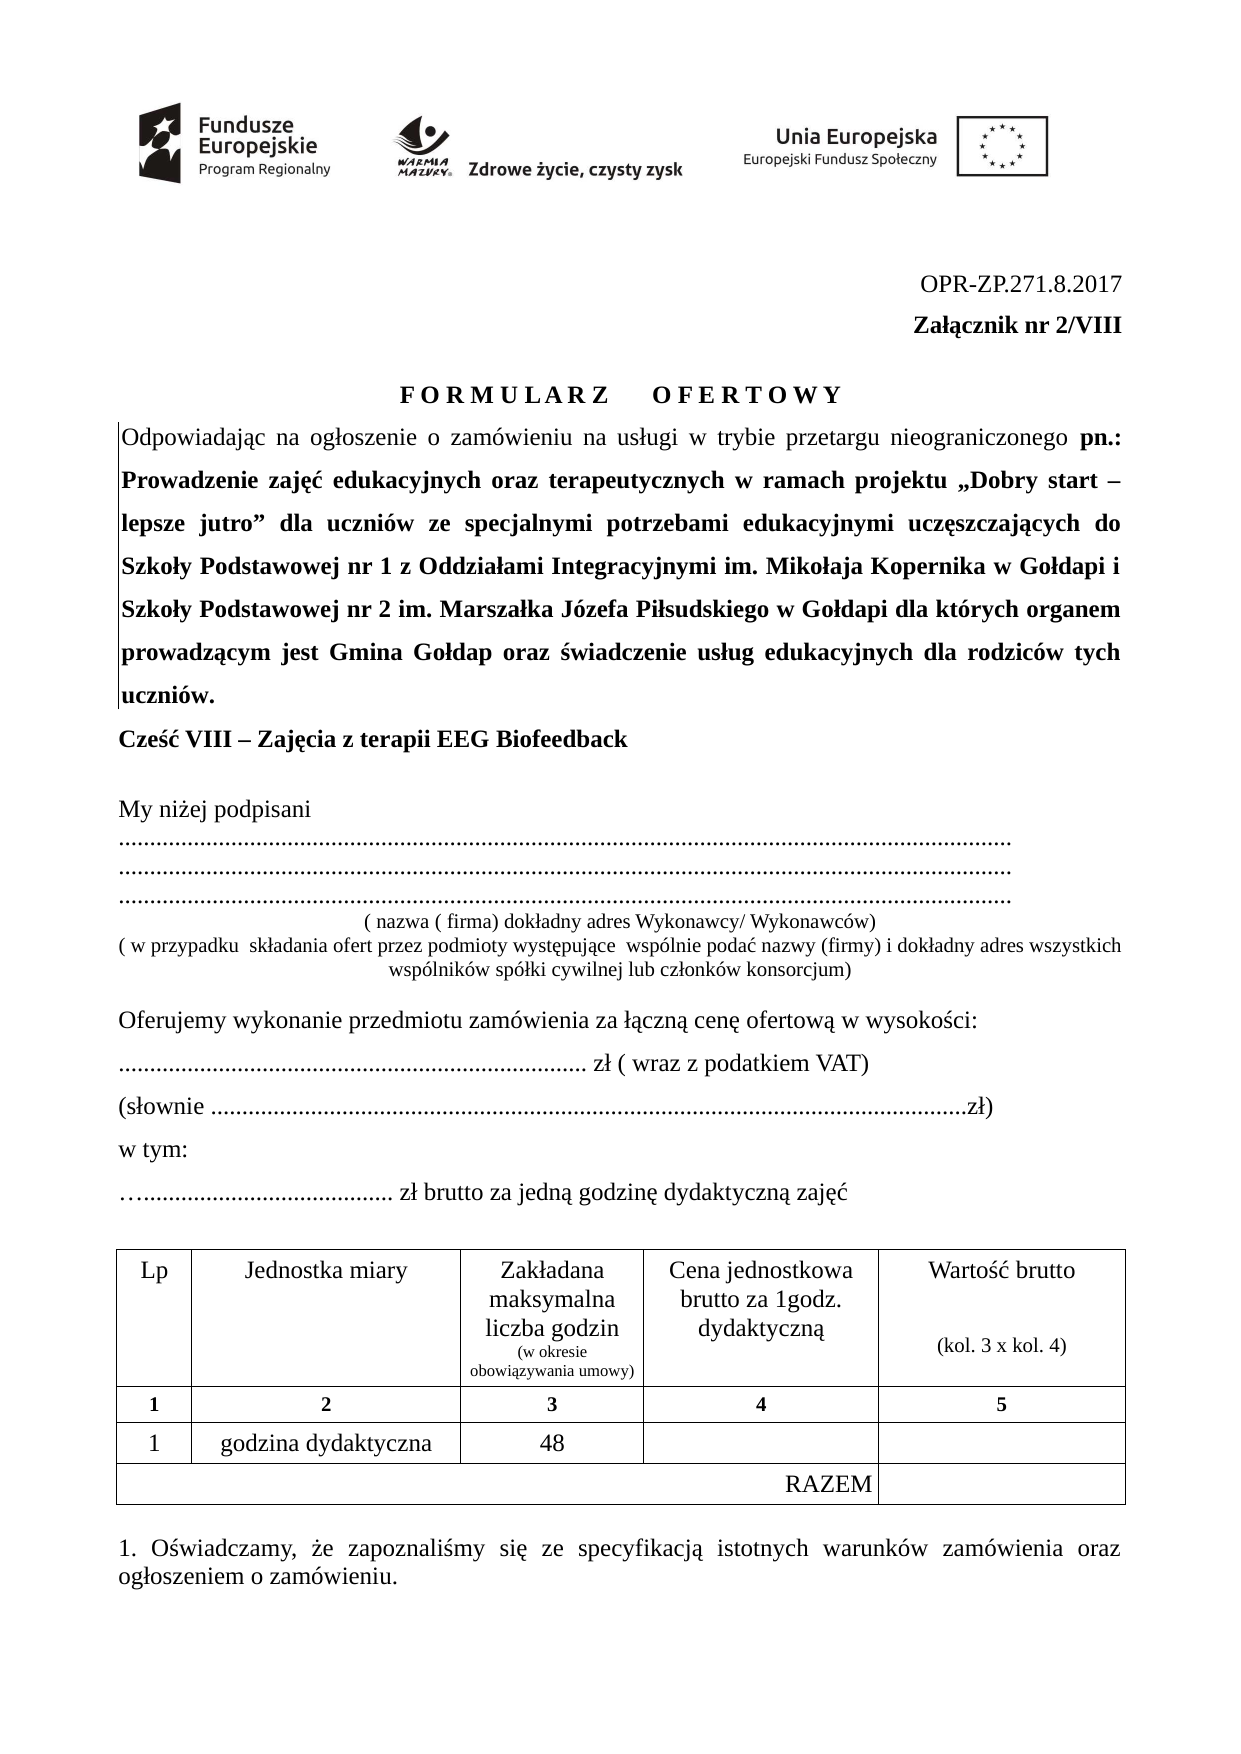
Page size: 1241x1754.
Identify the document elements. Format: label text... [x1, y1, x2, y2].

table_header Cena jednostkowa brutto za 1godz. dydaktyczną [644, 1250, 878, 1386]
table_cell 48 [461, 1423, 643, 1463]
table_cell 1 [117, 1387, 191, 1422]
table_cell [879, 1423, 1125, 1463]
text ............................................................................................................................................... [118, 880, 1122, 909]
text My niżej podpisani [118, 794, 1122, 822]
text Załącznik nr 2/VIII [118, 311, 1122, 339]
text w tym: [118, 1134, 1122, 1163]
subtitle Odpowiadając na ogłoszenie o zamówieniu na usługi w trybie przetargu nieograniczonego pn.: Prowadzenie zajęć edukacyjnych oraz terapeutycznych w ramach projektu „Dobry start – lepsze jutro” dla uczniów ze specjalnymi potrzebami edukacyjnymi uczęszczających do Szkoły Podstawowej nr 1 z Oddziałami Integracyjnymi im. Mikołaja Kopernika w Gołdapi i Szkoły Podstawowej nr 2 im. Marszałka Józefa Piłsudskiego w Gołdapi dla których organem prowadzącym jest Gmina Gołdap oraz świadczenie usług edukacyjnych dla rodziców tych uczniów. [119, 422, 1122, 709]
text F O R M U L A R Z O F E R T O W Y [118, 381, 1122, 409]
table_cell 3 [461, 1387, 643, 1422]
text ............................................................................................................................................... [118, 851, 1122, 880]
text Cześć VIII – Zajęcia z terapii EEG Biofeedback [118, 724, 1122, 752]
text ( w przypadku składania ofert przez podmioty występujące wspólnie podać nazwy (firmy) i dokładny adres wszystkich wspólników spółki cywilnej lub członków konsorcjum) [118, 933, 1122, 981]
table_header Wartość brutto (kol. 3 x kol. 4) [879, 1250, 1125, 1386]
table_cell 5 [879, 1387, 1125, 1422]
text 1. Oświadczamy, że zapoznaliśmy się ze specyfikacją istotnych warunków zamówienia oraz ogłoszeniem o zamówieniu. [118, 1533, 1122, 1590]
text Oferujemy wykonanie przedmiotu zamówienia za łączną cenę ofertową w wysokości: [118, 1005, 1122, 1034]
text (słownie .........................................................................................................................zł) [118, 1091, 1122, 1120]
table_header Lp [117, 1250, 191, 1386]
table_cell RAZEM [117, 1464, 878, 1503]
text …........................................ zł brutto za jedną godzinę dydaktyczną zajęć [118, 1177, 1122, 1206]
table_cell 2 [192, 1387, 460, 1422]
table_header Jednostka miary [192, 1250, 460, 1386]
table_cell godzina dydaktyczna [192, 1423, 460, 1463]
table_cell [879, 1464, 1125, 1503]
table_cell [644, 1423, 878, 1463]
text OPR-ZP.271.8.2017 [118, 269, 1122, 298]
table_header Zakładana maksymalna liczba godzin (w okresie obowiązywania umowy) [461, 1250, 643, 1386]
table_cell 4 [644, 1387, 878, 1422]
text ........................................................................... zł ( wraz z podatkiem VAT) [118, 1048, 1122, 1077]
text ............................................................................................................................................... [118, 822, 1122, 851]
text ( nazwa ( firma) dokładny adres Wykonawcy/ Wykonawców) [118, 909, 1122, 933]
table_cell 1 [117, 1423, 191, 1463]
